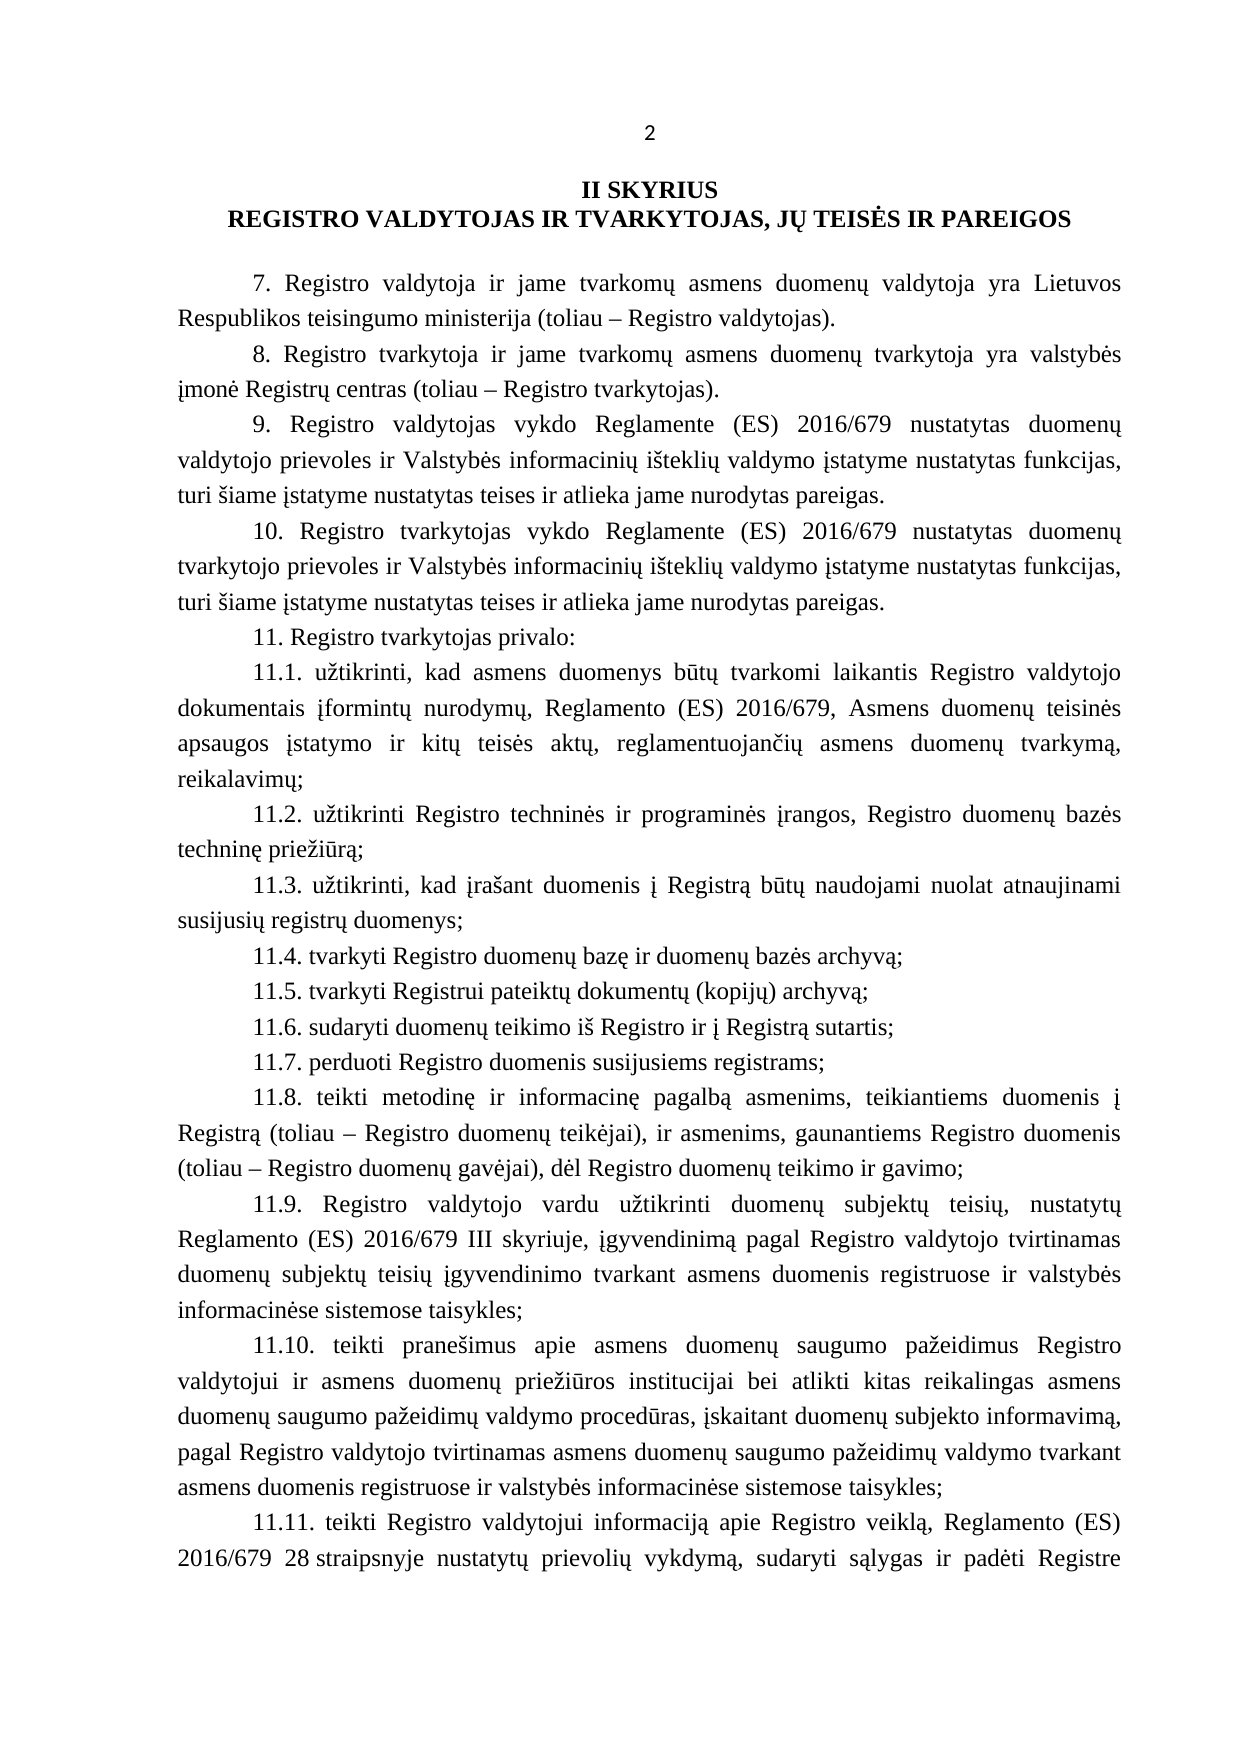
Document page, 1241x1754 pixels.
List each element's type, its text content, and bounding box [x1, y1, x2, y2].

text 11.9. Registro valdytojo vardu užtikrinti duomenų subjektų teisių, nustatytų Reglamento (ES) 2016/679 III skyriuje, įgyvendinimą pagal Registro valdytojo tvirtinamas duomenų subjektų teisių įgyvendinimo tvarkant asmens duomenis registruose ir valstybės informacinėse sistemose taisykles; [177, 1182, 1122, 1324]
text 11.3. užtikrinti, kad įrašant duomenis į Registrą būtų naudojami nuolat atnaujinami susijusių registrų duomenys; [177, 863, 1122, 934]
text 11.8. teikti metodinę ir informacinę pagalbą asmenims, teikiantiems duomenis į Registrą (toliau – Registro duomenų teikėjai), ir asmenims, gaunantiems Registro duomenis (toliau – Registro duomenų gavėjai), dėl Registro duomenų teikimo ir gavimo; [177, 1076, 1122, 1182]
text 11.6. sudaryti duomenų teikimo iš Registro ir į Registrą sutartis; [177, 1005, 1122, 1040]
text 11. Registro tvarkytojas privalo: [177, 615, 1122, 651]
text 11.7. perduoti Registro duomenis susijusiems registrams; [177, 1040, 1122, 1076]
text 9. Registro valdytojas vykdo Reglamente (ES) 2016/679 nustatytas duomenų valdytojo prievoles ir Valstybės informacinių išteklių valdymo įstatyme nustatytas funkcijas, turi šiame įstatyme nustatytas teises ir atlieka jame nurodytas pareigas. [177, 403, 1122, 509]
text 11.11. teikti Registro valdytojui informaciją apie Registro veiklą, Reglamento (ES) 2016/679 28 straipsnyje nustatytų prievolių vykdymą, sudaryti sąlygas ir padėti Registre [177, 1501, 1122, 1572]
text 11.4. tvarkyti Registro duomenų bazę ir duomenų bazės archyvą; [177, 934, 1122, 969]
text 10. Registro tvarkytojas vykdo Reglamente (ES) 2016/679 nustatytas duomenų tvarkytojo prievoles ir Valstybės informacinių išteklių valdymo įstatyme nustatytas funkcijas, turi šiame įstatyme nustatytas teises ir atlieka jame nurodytas pareigas. [177, 509, 1122, 615]
text 11.2. užtikrinti Registro techninės ir programinės įrangos, Registro duomenų bazės techninę priežiūrą; [177, 792, 1122, 863]
text 11.5. tvarkyti Registrui pateiktų dokumentų (kopijų) archyvą; [177, 969, 1122, 1005]
text 11.10. teikti pranešimus apie asmens duomenų saugumo pažeidimus Registro valdytojui ir asmens duomenų priežiūros institucijai bei atlikti kitas reikalingas asmens duomenų saugumo pažeidimų valdymo procedūras, įskaitant duomenų subjekto informavimą, pagal Registro valdytojo tvirtinamas asmens duomenų saugumo pažeidimų valdymo tvarkant asmens duomenis registruose ir valstybės informacinėse sistemose taisykles; [177, 1324, 1122, 1501]
text 8. Registro tvarkytoja ir jame tvarkomų asmens duomenų tvarkytoja yra valstybės įmonė Registrų centras (toliau – Registro tvarkytojas). [177, 332, 1122, 403]
text 7. Registro valdytoja ir jame tvarkomų asmens duomenų valdytoja yra Lietuvos Respublikos teisingumo ministerija (toliau – Registro valdytojas). [177, 261, 1122, 332]
text ii SKYRIUS [177, 175, 1122, 204]
text registrO VALDYTOJAS IR TVARKYTOJAS, JŲ TEISĖS ir PAREIGOS [177, 204, 1122, 232]
text 11.1. užtikrinti, kad asmens duomenys būtų tvarkomi laikantis Registro valdytojo dokumentais įformintų nurodymų, Reglamento (ES) 2016/679, Asmens duomenų teisinės apsaugos įstatymo ir kitų teisės aktų, reglamentuojančių asmens duomenų tvarkymą, reikalavimų; [177, 651, 1122, 792]
